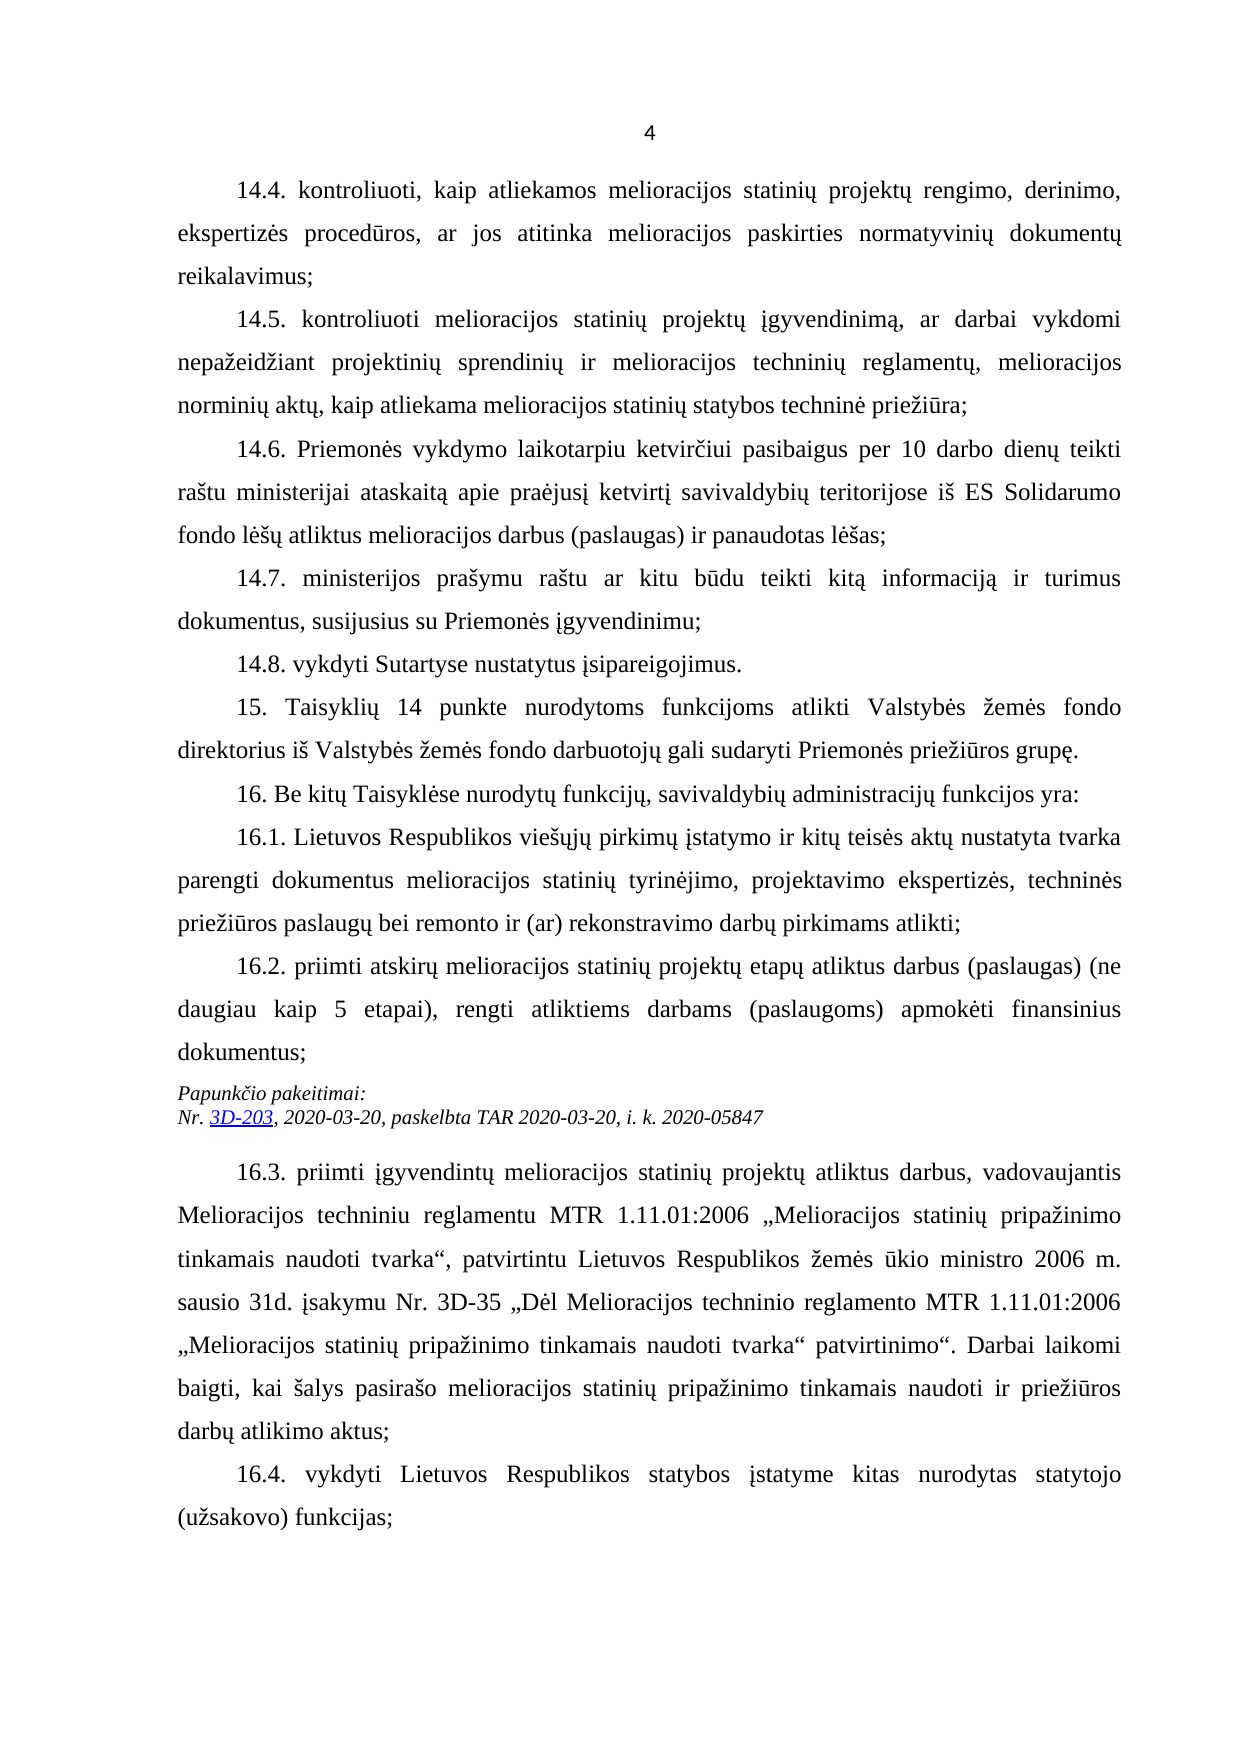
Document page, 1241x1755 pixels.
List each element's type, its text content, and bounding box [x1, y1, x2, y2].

text 14.7. ministerijos prašymu raštu ar kitu būdu teikti kitą informaciją ir turimus dokumentus, susijusius su Priemonės įgyvendinimu; [177, 563, 1122, 635]
text 16.4. vykdyti Lietuvos Respublikos statybos įstatyme kitas nurodytas statytojo (užsakovo) funkcijas; [177, 1459, 1122, 1531]
text 15. Taisyklių 14 punkte nurodytoms funkcijoms atlikti Valstybės žemės fondo direktorius iš Valstybės žemės fondo darbuotojų gali sudaryti Priemonės priežiūros grupę. [177, 692, 1122, 764]
text 16.1. Lietuvos Respublikos viešųjų pirkimų įstatymo ir kitų teisės aktų nustatyta tvarka parengti dokumentus melioracijos statinių tyrinėjimo, projektavimo ekspertizės, techninės priežiūros paslaugų bei remonto ir (ar) rekonstravimo darbų pirkimams atlikti; [177, 822, 1122, 937]
text 16.3. priimti įgyvendintų melioracijos statinių projektų atliktus darbus, vadovaujantis Melioracijos techniniu reglamentu MTR 1.11.01:2006 „Melioracijos statinių pripažinimo tinkamais naudoti tvarka“, patvirtintu Lietuvos Respublikos žemės ūkio ministro 2006 m. sausio 31d. įsakymu Nr. 3D-35 „Dėl Melioracijos techninio reglamento MTR 1.11.01:2006 „Melioracijos statinių pripažinimo tinkamais naudoti tvarka“ patvirtinimo“. Darbai laikomi baigti, kai šalys pasirašo melioracijos statinių pripažinimo tinkamais naudoti ir priežiūros darbų atlikimo aktus; [177, 1157, 1122, 1445]
text 14.5. kontroliuoti melioracijos statinių projektų įgyvendinimą, ar darbai vykdomi nepažeidžiant projektinių sprendinių ir melioracijos techninių reglamentų, melioracijos norminių aktų, kaip atliekama melioracijos statinių statybos techninė priežiūra; [177, 304, 1122, 419]
text Papunkčio pakeitimai: [177, 1081, 1122, 1104]
text 16.2. priimti atskirų melioracijos statinių projektų etapų atliktus darbus (paslaugas) (ne daugiau kaip 5 etapai), rengti atliktiems darbams (paslaugoms) apmokėti finansinius dokumentus; [177, 951, 1122, 1066]
text 14.6. Priemonės vykdymo laikotarpiu ketvirčiui pasibaigus per 10 darbo dienų teikti raštu ministerijai ataskaitą apie praėjusį ketvirtį savivaldybių teritorijose iš ES Solidarumo fondo lėšų atliktus melioracijos darbus (paslaugas) ir panaudotas lėšas; [177, 434, 1122, 549]
text 16. Be kitų Taisyklėse nurodytų funkcijų, savivaldybių administracijų funkcijos yra: [177, 779, 1122, 807]
text Nr. 3D-203, 2020-03-20, paskelbta TAR 2020-03-20, i. k. 2020-05847 [177, 1104, 1122, 1129]
text 14.4. kontroliuoti, kaip atliekamos melioracijos statinių projektų rengimo, derinimo, ekspertizės procedūros, ar jos atitinka melioracijos paskirties normatyvinių dokumentų reikalavimus; [177, 175, 1122, 290]
text 14.8. vykdyti Sutartyse nustatytus įsipareigojimus. [177, 649, 1122, 678]
